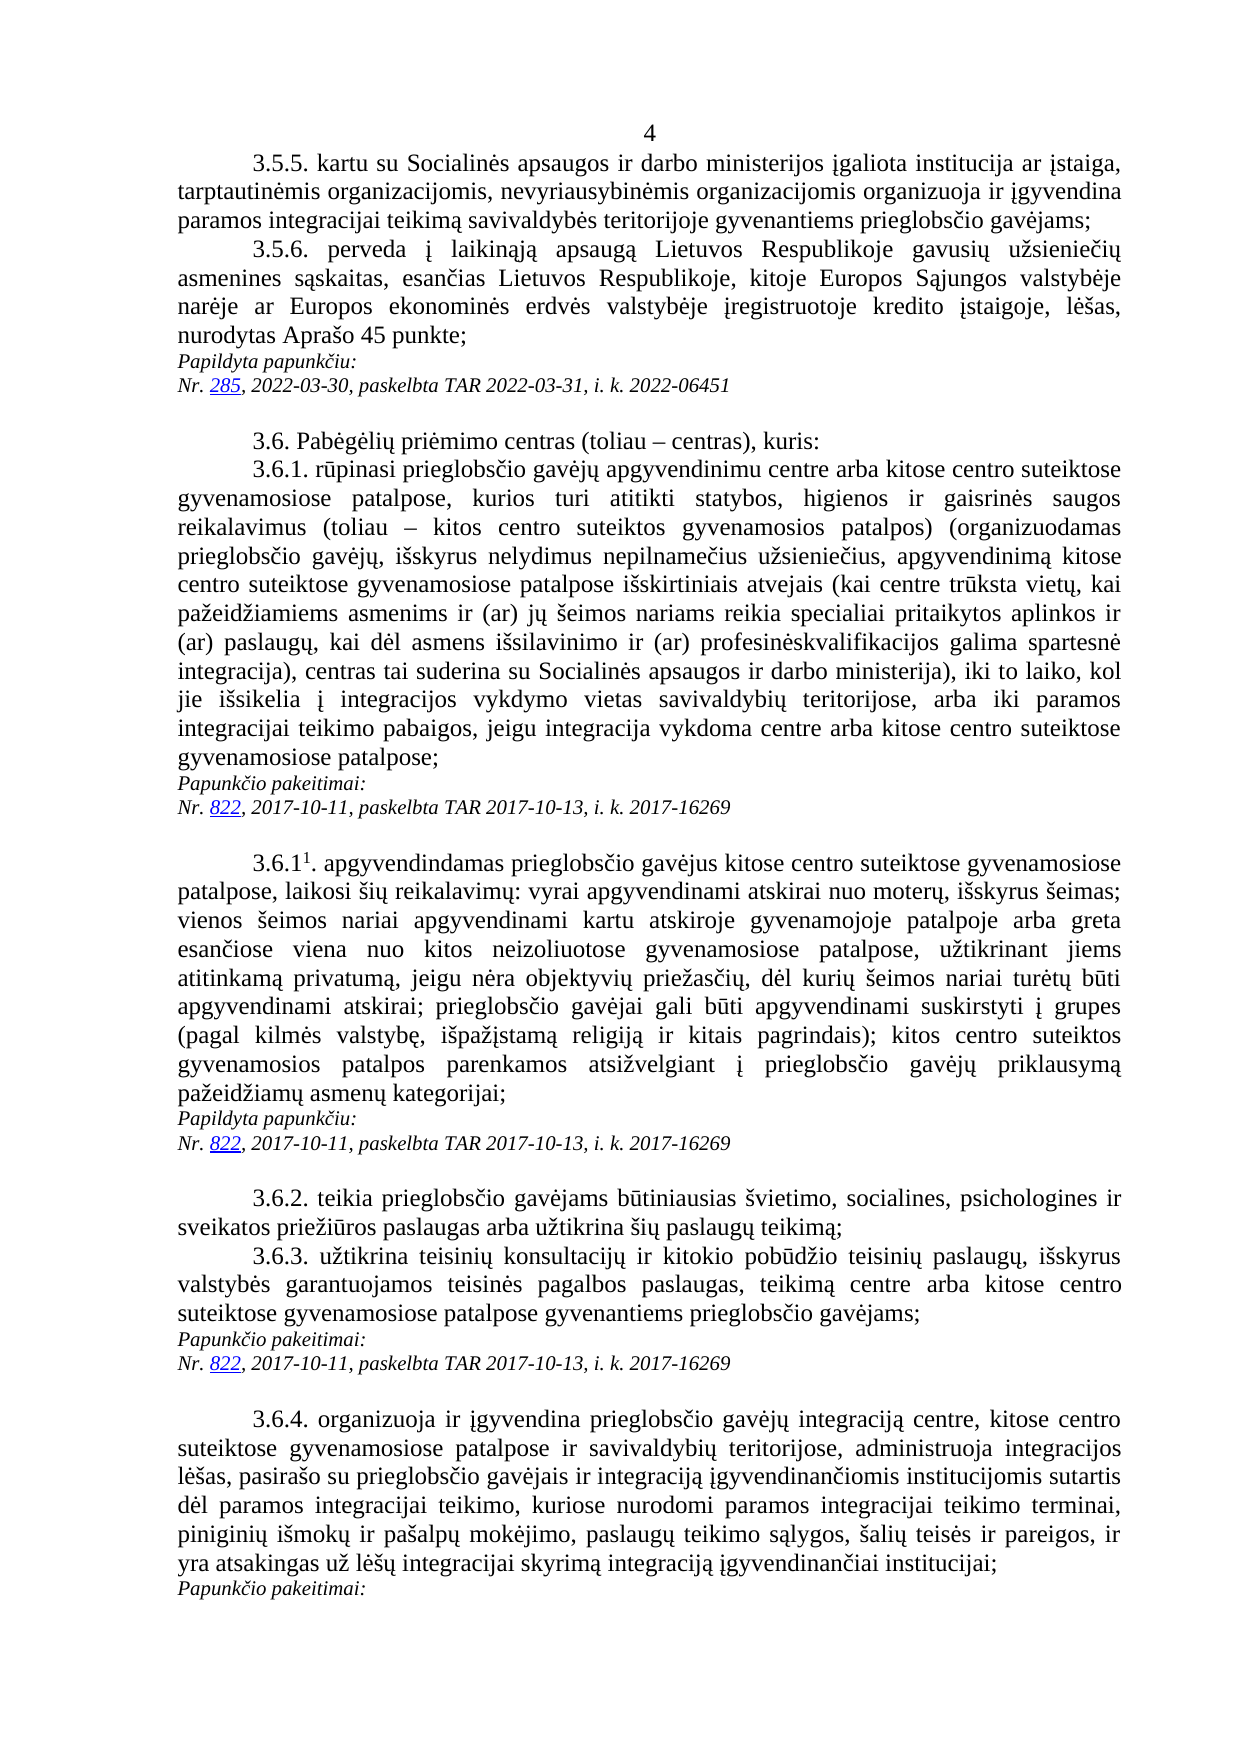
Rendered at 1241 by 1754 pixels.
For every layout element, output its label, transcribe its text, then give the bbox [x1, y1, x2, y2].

text 3.6.1. rūpinasi prieglobsčio gavėjų apgyvendinimu centre arba kitose centro suteiktose gyvenamosiose patalpose, kurios turi atitikti statybos, higienos ir gaisrinės saugos reikalavimus (toliau – kitos centro suteiktos gyvenamosios patalpos) (organizuodamas prieglobsčio gavėjų, išskyrus nelydimus nepilnamečius užsieniečius, apgyvendinimą kitose centro suteiktose gyvenamosiose patalpose išskirtiniais atvejais (kai centre trūksta vietų, kai pažeidžiamiems asmenims ir (ar) jų šeimos nariams reikia specialiai pritaikytos aplinkos ir (ar) paslaugų, kai dėl asmens išsilavinimo ir (ar) profesinėskvalifikacijos galima spartesnė integracija), centras tai suderina su Socialinės apsaugos ir darbo ministerija), iki to laiko, kol jie išsikelia į integracijos vykdymo vietas savivaldybių teritorijose, arba iki paramos integracijai teikimo pabaigos, jeigu integracija vykdoma centre arba kitose centro suteiktose gyvenamosiose patalpose; [177, 454, 1122, 771]
text 3.6.4. organizuoja ir įgyvendina prieglobsčio gavėjų integraciją centre, kitose centro suteiktose gyvenamosiose patalpose ir savivaldybių teritorijose, administruoja integracijos lėšas, pasirašo su prieglobsčio gavėjais ir integraciją įgyvendinančiomis institucijomis sutartis dėl paramos integracijai teikimo, kuriose nurodomi paramos integracijai teikimo terminai, piniginių išmokų ir pašalpų mokėjimo, paslaugų teikimo sąlygos, šalių teisės ir pareigos, ir yra atsakingas už lėšų integracijai skyrimą integraciją įgyvendinančiai institucijai; [177, 1404, 1122, 1576]
text 3.6.3. užtikrina teisinių konsultacijų ir kitokio pobūdžio teisinių paslaugų, išskyrus valstybės garantuojamos teisinės pagalbos paslaugas, teikimą centre arba kitose centro suteiktose gyvenamosiose patalpose gyvenantiems prieglobsčio gavėjams; [177, 1241, 1122, 1327]
text 3.5.6. perveda į laikinąją apsaugą Lietuvos Respublikoje gavusių užsieniečių asmenines sąskaitas, esančias Lietuvos Respublikoje, kitoje Europos Sąjungos valstybėje narėje ar Europos ekonominės erdvės valstybėje įregistruotoje kredito įstaigoje, lėšas, nurodytas Aprašo 45 punkte; [177, 234, 1122, 349]
text Papunkčio pakeitimai: [177, 1576, 1122, 1600]
text 3.6. Pabėgėlių priėmimo centras (toliau – centras), kuris: [177, 426, 1122, 454]
text Nr. 285, 2022-03-30, paskelbta TAR 2022-03-31, i. k. 2022-06451 [177, 373, 1122, 397]
text 3.5.5. kartu su Socialinės apsaugos ir darbo ministerijos įgaliota institucija ar įstaiga, tarptautinėmis organizacijomis, nevyriausybinėmis organizacijomis organizuoja ir įgyvendina paramos integracijai teikimą savivaldybės teritorijoje gyvenantiems prieglobsčio gavėjams; [177, 148, 1122, 234]
text 3.6.11. apgyvendindamas prieglobsčio gavėjus kitose centro suteiktose gyvenamosiose patalpose, laikosi šių reikalavimų: vyrai apgyvendinami atskirai nuo moterų, išskyrus šeimas; vienos šeimos nariai apgyvendinami kartu atskiroje gyvenamojoje patalpoje arba greta esančiose viena nuo kitos neizoliuotose gyvenamosiose patalpose, užtikrinant jiems atitinkamą privatumą, jeigu nėra objektyvių priežasčių, dėl kurių šeimos nariai turėtų būti apgyvendinami atskirai; prieglobsčio gavėjai gali būti apgyvendinami suskirstyti į grupes (pagal kilmės valstybę, išpažįstamą religiją ir kitais pagrindais); kitos centro suteiktos gyvenamosios patalpos parenkamos atsižvelgiant į prieglobsčio gavėjų priklausymą pažeidžiamų asmenų kategorijai; [177, 848, 1122, 1106]
text Papunkčio pakeitimai: [177, 1327, 1122, 1351]
text Nr. 822, 2017-10-11, paskelbta TAR 2017-10-13, i. k. 2017-16269 [177, 1130, 1122, 1154]
text Nr. 822, 2017-10-11, paskelbta TAR 2017-10-13, i. k. 2017-16269 [177, 1351, 1122, 1375]
text Papunkčio pakeitimai: [177, 771, 1122, 795]
text 3.6.2. teikia prieglobsčio gavėjams būtiniausias švietimo, socialines, psichologines ir sveikatos priežiūros paslaugas arba užtikrina šių paslaugų teikimą; [177, 1183, 1122, 1241]
text Papildyta papunkčiu: [177, 1106, 1122, 1130]
text Papildyta papunkčiu: [177, 349, 1122, 373]
text Nr. 822, 2017-10-11, paskelbta TAR 2017-10-13, i. k. 2017-16269 [177, 795, 1122, 819]
